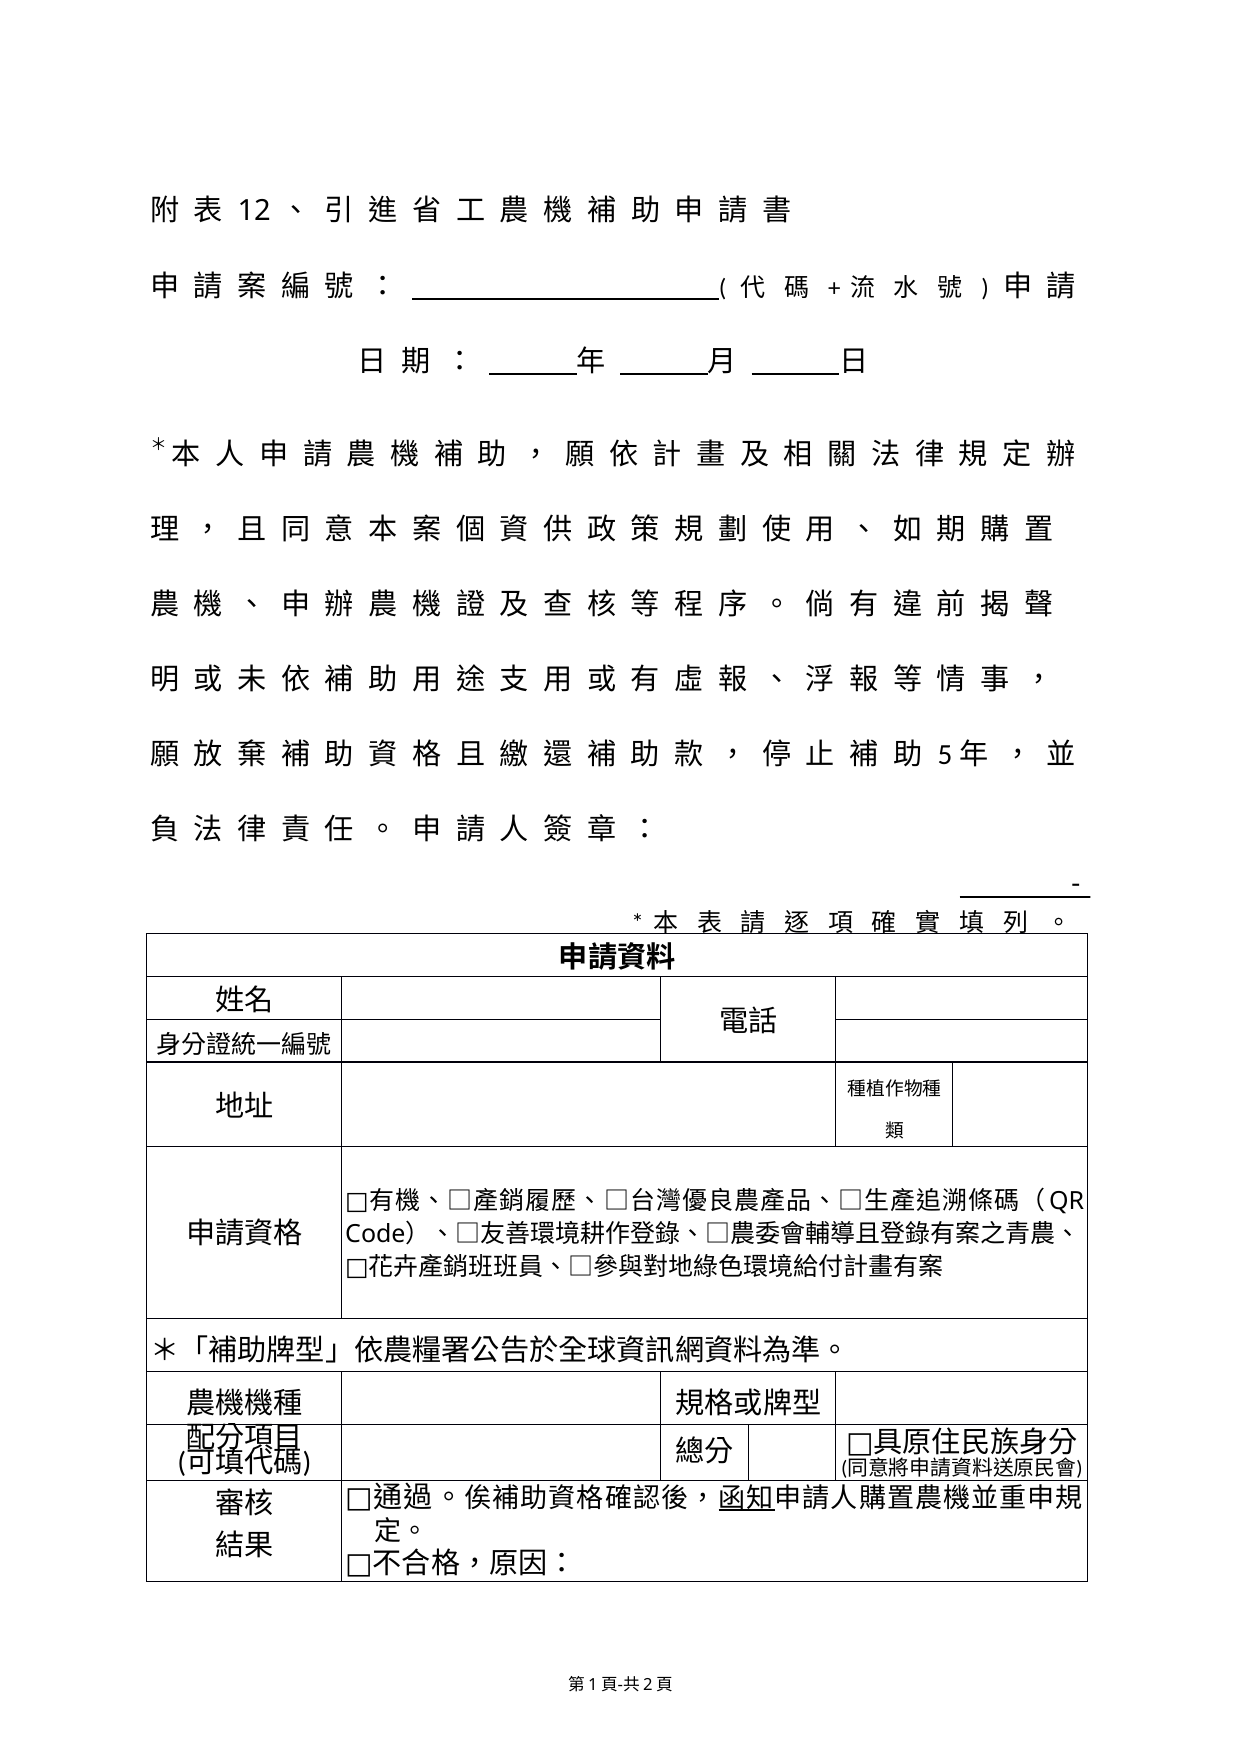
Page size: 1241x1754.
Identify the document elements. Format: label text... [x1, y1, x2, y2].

table_cell □通過。俟補助資格確認後，函知申請人購置農機並重申規定。 □不合格，原因： [342, 1481, 1087, 1581]
text 申請案編號： (代碼+流水號) 申請日期： 年 月 日 [150, 239, 1090, 389]
text ＊本人申請農機補助，願依計畫及相關法律規定辦理，且同意本案個資供政策規劃使用、如期購置農機、申辦農機證及查核等程序。倘有違前揭聲明或未依補助用途支用或有虛報、浮報等情事，願放棄補助資格且繳還補助款，停止補助5年，並負法律責任。申請人簽章： [150, 408, 1090, 858]
table_header 申請資料 [147, 934, 1087, 976]
text *本表請逐項確實填列。 [150, 896, 1090, 933]
table_cell 總分 [661, 1425, 748, 1479]
table_cell [342, 1425, 660, 1479]
table_cell 種植作物種類 [836, 1063, 952, 1146]
table_cell [342, 1020, 660, 1061]
table_cell [749, 1425, 835, 1479]
table_cell ＊「補助牌型」依農糧署公告於全球資訊網資料為準。 [147, 1319, 1087, 1371]
table_cell 地址 [147, 1063, 341, 1146]
table_cell 姓名 [147, 977, 341, 1019]
text 附表12、引進省工農機補助申請書 [150, 164, 1066, 239]
table_cell 農機機種 [147, 1372, 341, 1424]
table_cell □具原住民族身分 (同意將申請資料送原民會) [836, 1425, 1087, 1479]
table_cell 申請資格 [147, 1147, 341, 1318]
table_cell [953, 1063, 1087, 1146]
table_cell [342, 977, 660, 1019]
text - [150, 858, 1090, 896]
table_cell 電話 [661, 977, 835, 1061]
table_cell [342, 1063, 835, 1146]
table_cell [836, 1372, 1087, 1424]
table_cell □有機、□產銷履歷、□台灣優良農產品、□生產追溯條碼（QR Code）、□友善環境耕作登錄、□農委會輔導且登錄有案之青農、 □花卉產銷班班員、□參與對地綠色環境給付計畫有案 [342, 1147, 1087, 1318]
table_cell 身分證統一編號 [147, 1020, 341, 1061]
table_cell 規格或牌型 [661, 1372, 835, 1424]
table_cell [836, 977, 1087, 1019]
table_cell [836, 1020, 1087, 1061]
table_cell [342, 1372, 660, 1424]
table_cell 審核 結果 [147, 1481, 341, 1581]
table_cell 配分項目 (可填代碼) [147, 1425, 341, 1479]
